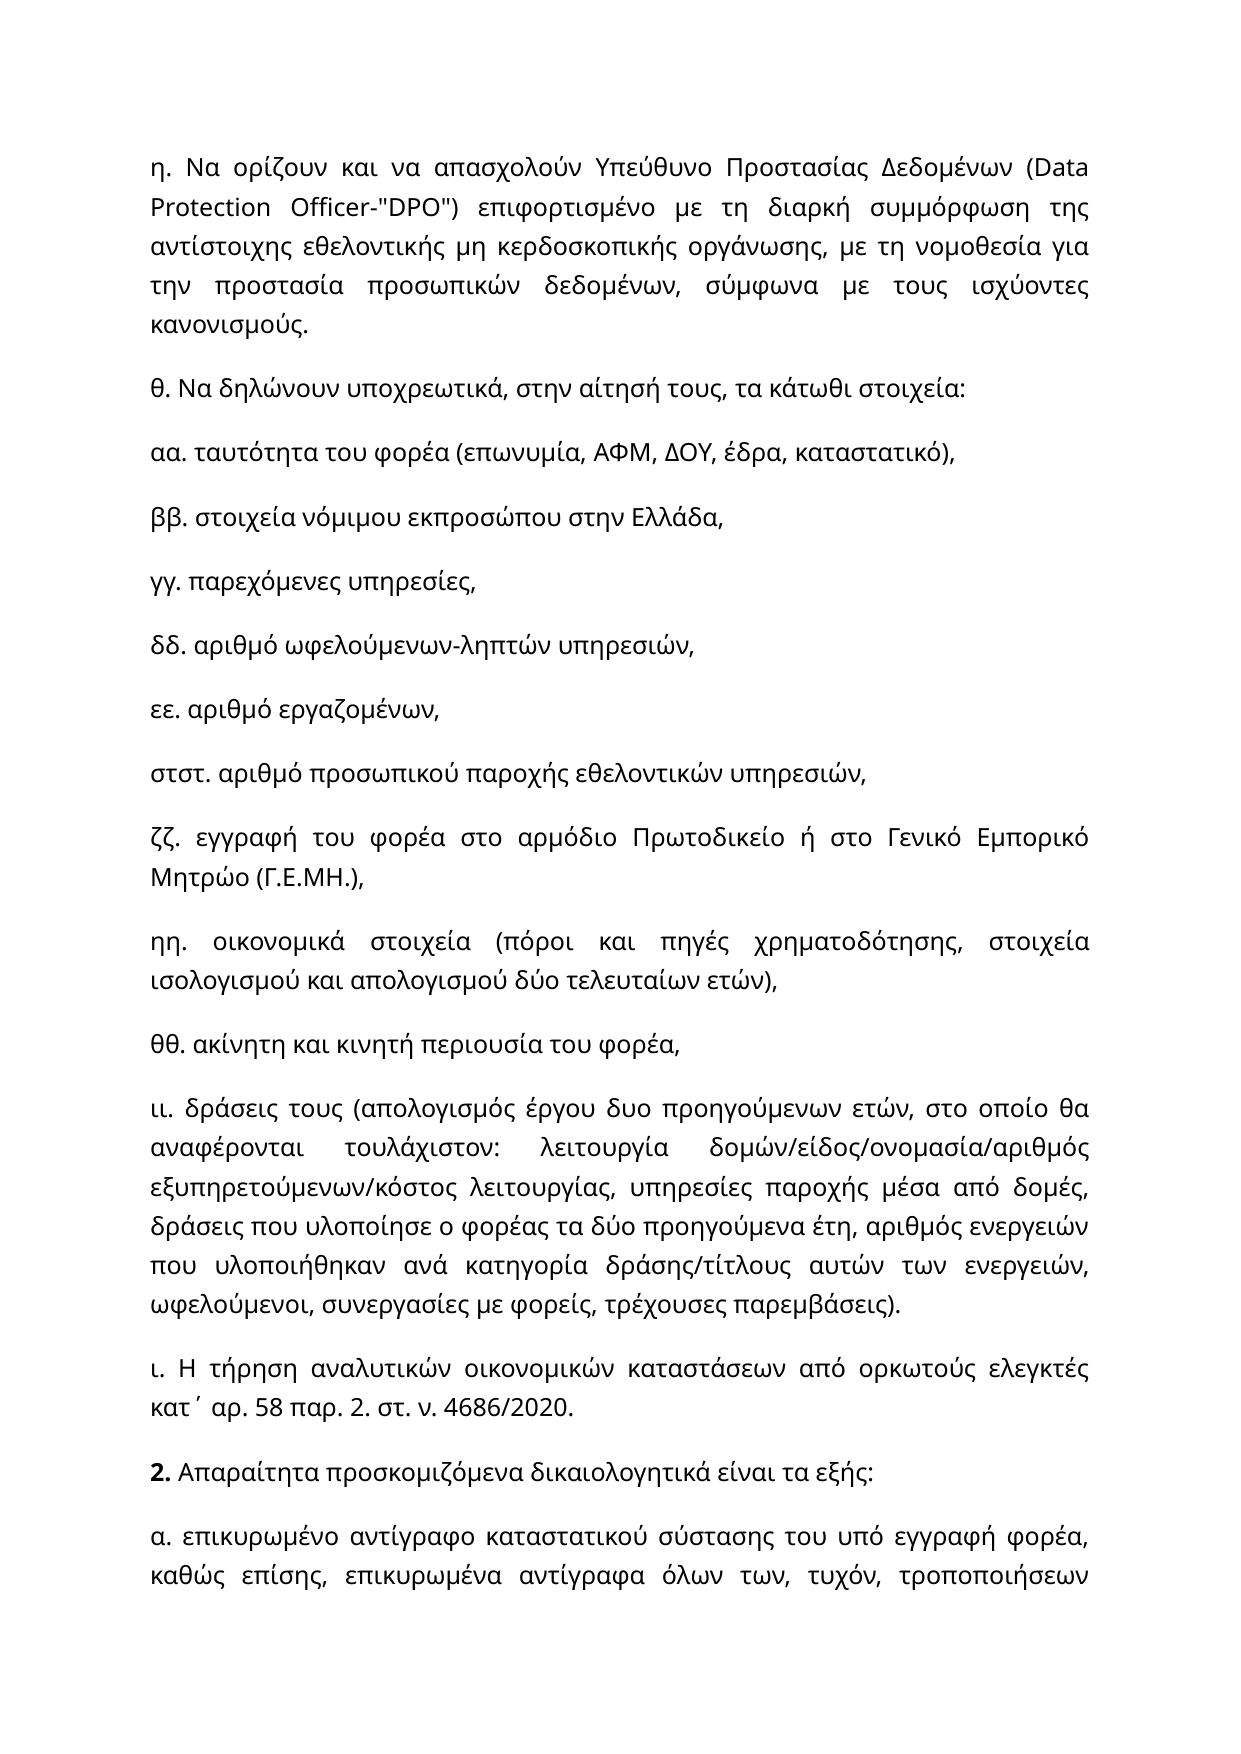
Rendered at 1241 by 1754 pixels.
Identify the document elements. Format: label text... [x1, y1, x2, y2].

text θ. Να δηλώνουν υποχρεωτικά, στην αίτησή τους, τα κάτωθι στοιχεία: [150, 371, 1090, 405]
text δδ. αριθμό ωφελούμενων-ληπτών υπηρεσιών, [150, 627, 1090, 662]
text στστ. αριθμό προσωπικού παροχής εθελοντικών υπηρεσιών, [150, 756, 1090, 790]
text ι. Η τήρηση αναλυτικών οικονομικών καταστάσεων από ορκωτούς ελεγκτές κατ΄ αρ. 58 παρ. 2. στ. ν. 4686/2020. [150, 1351, 1090, 1424]
text εε. αριθμό εργαζομένων, [150, 692, 1090, 726]
text 2. Απαραίτητα προσκομιζόμενα δικαιολογητικά είναι τα εξής: [150, 1454, 1090, 1488]
text ζζ. εγγραφή του φορέα στο αρμόδιο Πρωτοδικείο ή στο Γενικό Εμπορικό Μητρώο (Γ.Ε.ΜΗ.), [150, 820, 1090, 893]
text ηη. οικονομικά στοιχεία (πόροι και πηγές χρηματοδότησης, στοιχεία ισολογισμού και απολογισμού δύο τελευταίων ετών), [150, 923, 1090, 997]
text θθ. ακίνητη και κινητή περιουσία του φορέα, [150, 1027, 1090, 1061]
text α. επικυρωμένο αντίγραφο καταστατικού σύστασης του υπό εγγραφή φορέα, καθώς επίσης, επικυρωμένα αντίγραφα όλων των, τυχόν, τροποποιήσεων [150, 1518, 1090, 1592]
text ββ. στοιχεία νόμιμου εκπροσώπου στην Ελλάδα, [150, 499, 1090, 533]
text γγ. παρεχόμενες υπηρεσίες, [150, 563, 1090, 597]
text η. Να ορίζουν και να απασχολούν Υπεύθυνο Προστασίας Δεδομένων (Data Protection Officer-"DPO") επιφορτισμένο με τη διαρκή συμμόρφωση της αντίστοιχης εθελοντικής μη κερδοσκοπικής οργάνωσης, με τη νομοθεσία για την προστασία προσωπικών δεδομένων, σύμφωνα με τους ισχύοντες κανονισμούς. [150, 150, 1090, 341]
text ιι. δράσεις τους (απολογισμός έργου δυο προηγούμενων ετών, στο οποίο θα αναφέρονται τουλάχιστον: λειτουργία δομών/είδος/ονομασία/αριθμός εξυπηρετούμενων/κόστος λειτουργίας, υπηρεσίες παροχής μέσα από δομές, δράσεις που υλοποίησε ο φορέας τα δύο προηγούμενα έτη, αριθμός ενεργειών που υλοποιήθηκαν ανά κατηγορία δράσης/τίτλους αυτών των ενεργειών, ωφελούμενοι, συνεργασίες με φορείς, τρέχουσες παρεμβάσεις). [150, 1091, 1090, 1321]
text αα. ταυτότητα του φορέα (επωνυμία, ΑΦΜ, ΔΟΥ, έδρα, καταστατικό), [150, 435, 1090, 469]
